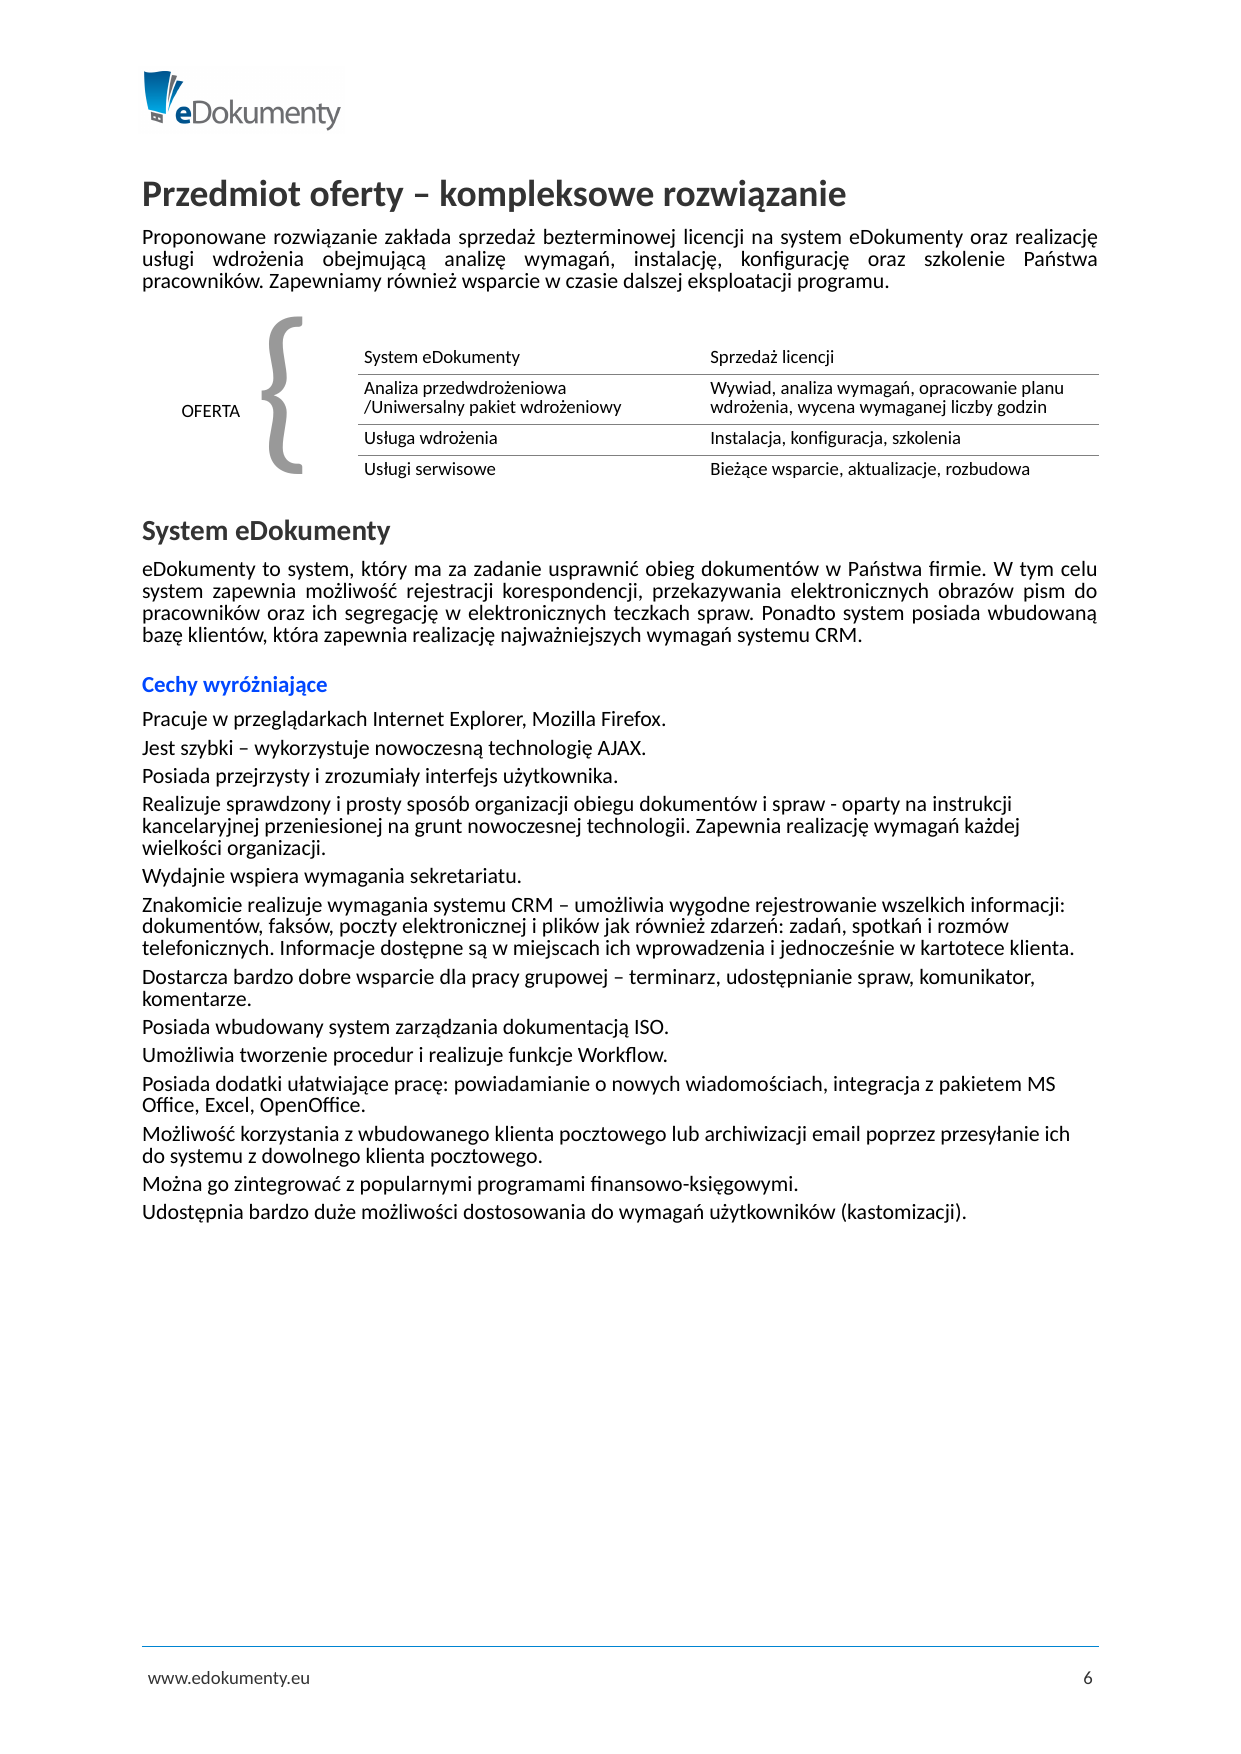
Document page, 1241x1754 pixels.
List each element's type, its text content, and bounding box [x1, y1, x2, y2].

subtitle System eDokumenty [142, 518, 1098, 548]
table_cell Instalacja, konfiguracja, szkolenia [705, 425, 1099, 455]
list Wydajnie wspiera wymagania sekretariatu. [142, 867, 1098, 889]
list Jest szybki – wykorzystuje nowoczesną technologię AJAX. [142, 738, 1098, 760]
table_header System eDokumenty [358, 306, 704, 374]
table_cell Analiza przedwdrożeniowa /Uniwersalny pakiet wdrożeniowy [358, 375, 704, 424]
table_cell Usługi serwisowe [358, 456, 704, 501]
table_header Sprzedaż licencji [705, 306, 1099, 374]
list Realizuje sprawdzony i prosty sposób organizacji obiegu dokumentów i spraw - oparty na instrukcji kancelaryjnej przeniesionej na grunt nowoczesnej technologii. Zapewnia realizację wymagań każdej wielkości organizacji. [142, 795, 1098, 861]
subtitle Przedmiot oferty – kompleksowe rozwiązanie [142, 178, 1098, 215]
picture [138, 66, 346, 134]
list Posiada wbudowany system zarządzania dokumentacją ISO. [142, 1018, 1098, 1040]
table_cell Wywiad, analiza wymagań, opracowanie planu wdrożenia, wycena wymaganej liczby godzin [705, 375, 1099, 424]
list Umożliwia tworzenie procedur i realizuje funkcje Workflow. [142, 1046, 1098, 1068]
list Posiada przejrzysty i zrozumiały interfejs użytkownika. [142, 767, 1098, 789]
list Dostarcza bardzo dobre wsparcie dla pracy grupowej – terminarz, udostępnianie spraw, komunikator, komentarze. [142, 968, 1098, 1011]
table_header OFERTA [142, 306, 250, 501]
list Można go zintegrować z popularnymi programami finansowo-księgowymi. [142, 1175, 1098, 1197]
list Udostępnia bardzo duże możliwości dostosowania do wymagań użytkowników (kastomizacji). [142, 1203, 1098, 1225]
text eDokumenty to system, który ma za zadanie usprawnić obieg dokumentów w Państwa firmie. W tym celu system zapewnia możliwość rejestracji korespondencji, przekazywania elektronicznych obrazów pism do pracowników oraz ich segregację w elektronicznych teczkach spraw. Ponadto system posiada wbudowaną bazę klientów, która zapewnia realizację najważniejszych wymagań systemu CRM. [142, 560, 1098, 647]
subtitle Cechy wyróżniające [142, 675, 1098, 698]
list Znakomicie realizuje wymagania systemu CRM – umożliwia wygodne rejestrowanie wszelkich informacji: dokumentów, faksów, poczty elektronicznej i plików jak również zdarzeń: zadań, spotkań i rozmów telefonicznych. Informacje dostępne są w miejscach ich wprowadzenia i jednocześnie w kartotece klienta. [142, 896, 1098, 961]
list Posiada dodatki ułatwiające pracę: powiadamianie o nowych wiadomościach, integracja z pakietem MS Office, Excel, OpenOffice. [142, 1074, 1098, 1118]
list Pracuje w przeglądarkach Internet Explorer, Mozilla Firefox. [142, 710, 1098, 732]
table_header { [250, 306, 358, 501]
table_cell Bieżące wsparcie, aktualizacje, rozbudowa [705, 456, 1099, 501]
list Możliwość korzystania z wbudowanego klienta pocztowego lub archiwizacji email poprzez przesyłanie ich do systemu z dowolnego klienta pocztowego. [142, 1125, 1098, 1168]
text Proponowane rozwiązanie zakłada sprzedaż bezterminowej licencji na system eDokumenty oraz realizację usługi wdrożenia obejmującą analizę wymagań, instalację, konfigurację oraz szkolenie Państwa pracowników. Zapewniamy również wsparcie w czasie dalszej eksploatacji programu. [142, 228, 1098, 293]
table_cell Usługa wdrożenia [358, 425, 704, 455]
